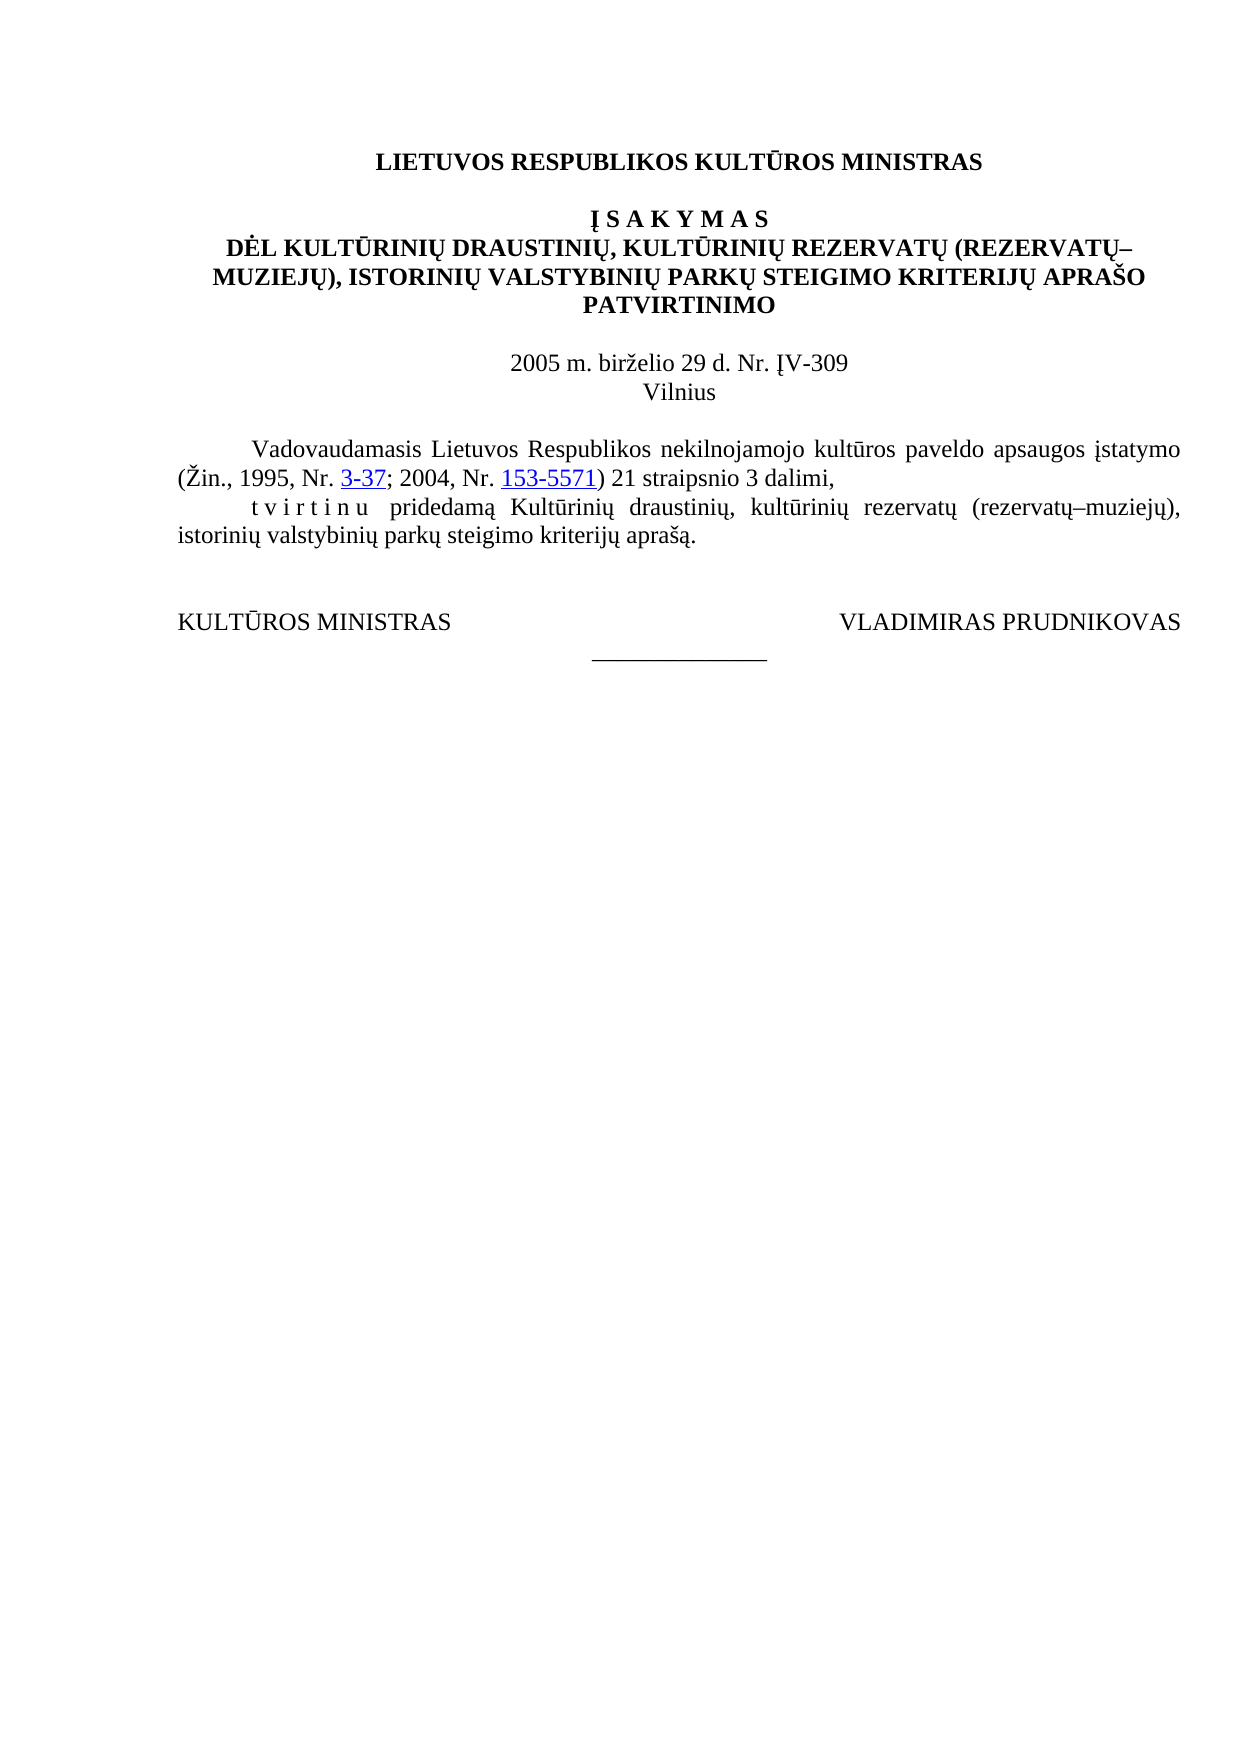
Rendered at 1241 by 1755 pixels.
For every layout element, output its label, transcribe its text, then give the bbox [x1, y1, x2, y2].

text tvirtinu pridedamą Kultūrinių draustinių, kultūrinių rezervatų (rezervatų–muziejų), istorinių valstybinių parkų steigimo kriterijų aprašą. [177, 492, 1181, 549]
text 2005 m. birželio 29 d. Nr. ĮV-309 [177, 348, 1181, 377]
text DĖL KULTŪRINIŲ DRAUSTINIŲ, KULTŪRINIŲ REZERVATŲ (REZERVATŲ–MUZIEJŲ), ISTORINIŲ VALSTYBINIŲ PARKŲ STEIGIMO KRITERIJŲ APRAŠO PATVIRTINIMO [177, 233, 1181, 319]
text KULTŪROS MINISTRAS VLADIMIRAS PRUDNIKOVAS [177, 607, 1181, 636]
text ______________ [177, 636, 1181, 664]
text Vadovaudamasis Lietuvos Respublikos nekilnojamojo kultūros paveldo apsaugos įstatymo (Žin., 1995, Nr. 3-37; 2004, Nr. 153-5571) 21 straipsnio 3 dalimi, [177, 434, 1181, 492]
text LIETUVOS RESPUBLIKOS KULTŪROS MINISTRAS [177, 147, 1181, 176]
text Į S A K Y M A S [177, 204, 1181, 233]
text Vilnius [177, 377, 1181, 406]
